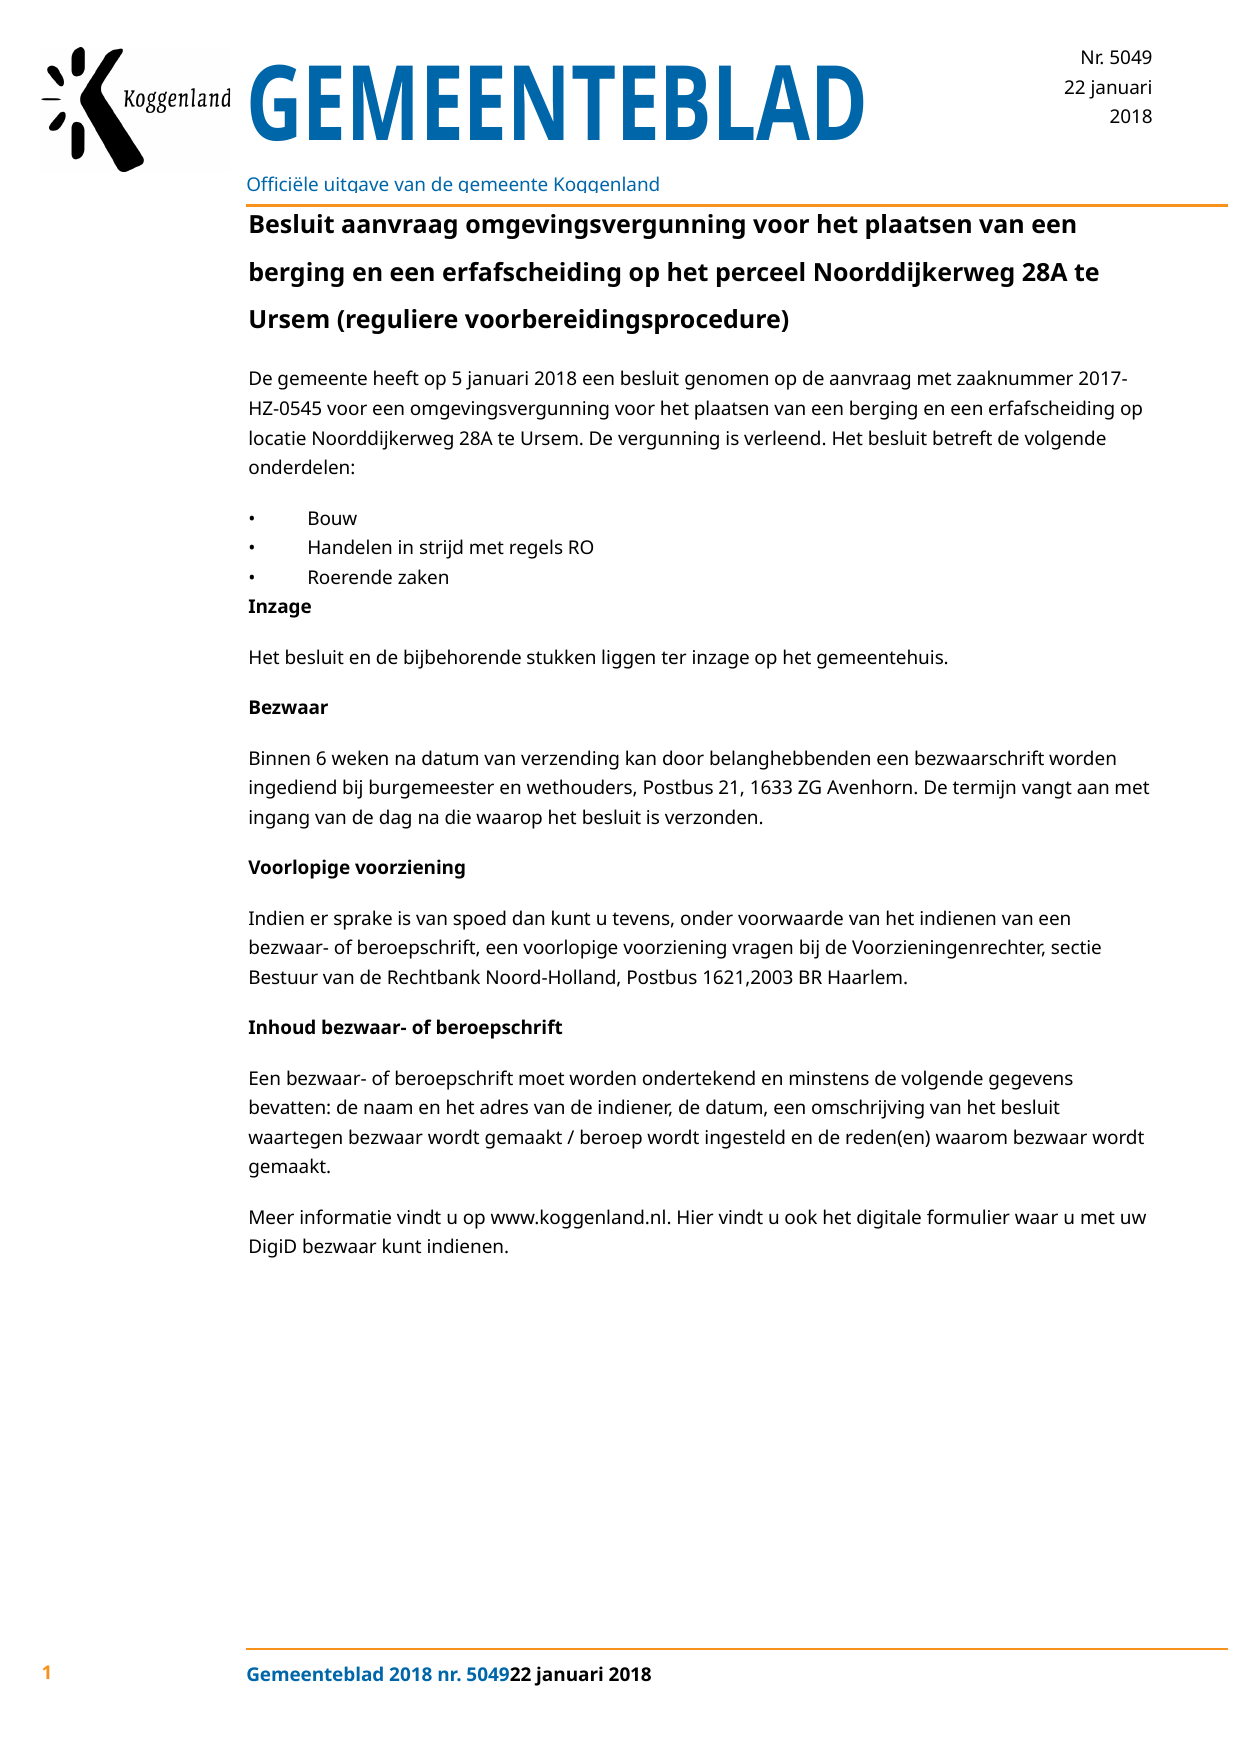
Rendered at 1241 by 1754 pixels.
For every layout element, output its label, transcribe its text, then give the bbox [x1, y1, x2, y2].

text Inzage [248, 593, 1152, 619]
text Een bezwaar- of beroepschrift moet worden ondertekend en minstens de volgende gegevens bevatten: de naam en het adres van de indiener, de datum, een omschrijving van het besluit waartegen bezwaar wordt gemaakt / beroep wordt ingesteld en de reden(en) waarom bezwaar wordt gemaakt. [248, 1065, 1152, 1179]
list Roerende zaken [248, 564, 1152, 589]
text Meer informatie vindt u op www.koggenland.nl. Hier vindt u ook het digitale formulier waar u met uw DigiD bezwaar kunt indienen. [248, 1204, 1152, 1259]
list Handelen in strijd met regels RO [248, 534, 1152, 560]
text Indien er sprake is van spoed dan kunt u tevens, onder voorwaarde van het indienen van een bezwaar- of beroepschrift, een voorlopige voorziening vragen bij de Voorzieningenrechter, sectie Bestuur van de Rechtbank Noord-Holland, Postbus 1621,2003 BR Haarlem. [248, 905, 1152, 989]
text Inhoud bezwaar- of beroepschrift [248, 1014, 1152, 1040]
list Bouw [248, 505, 1152, 530]
text Voorlopige voorziening [248, 854, 1152, 880]
text Het besluit en de bijbehorende stukken liggen ter inzage op het gemeentehuis. [248, 644, 1152, 669]
text De gemeente heeft op 5 januari 2018 een besluit genomen op de aanvraag met zaaknummer 2017-HZ-0545 voor een omgevingsvergunning voor het plaatsen van een berging en een erfafscheiding op locatie Noorddijkerweg 28A te Ursem. De vergunning is verleend. Het besluit betreft de volgende onderdelen: [248, 366, 1152, 480]
text Bezwaar [248, 694, 1152, 720]
text Besluit aanvraag omgevingsvergunning voor het plaatsen van een berging en een erfafscheiding op het perceel Noorddijkerweg 28A te Ursem (reguliere voorbereidingsprocedure) [248, 207, 1152, 336]
picture [41, 47, 231, 172]
text Binnen 6 weken na datum van verzending kan door belanghebbenden een bezwaarschrift worden ingediend bij burgemeester en wethouders, Postbus 21, 1633 ZG Avenhorn. De termijn vangt aan met ingang van de dag na die waarop het besluit is verzonden. [248, 745, 1152, 829]
